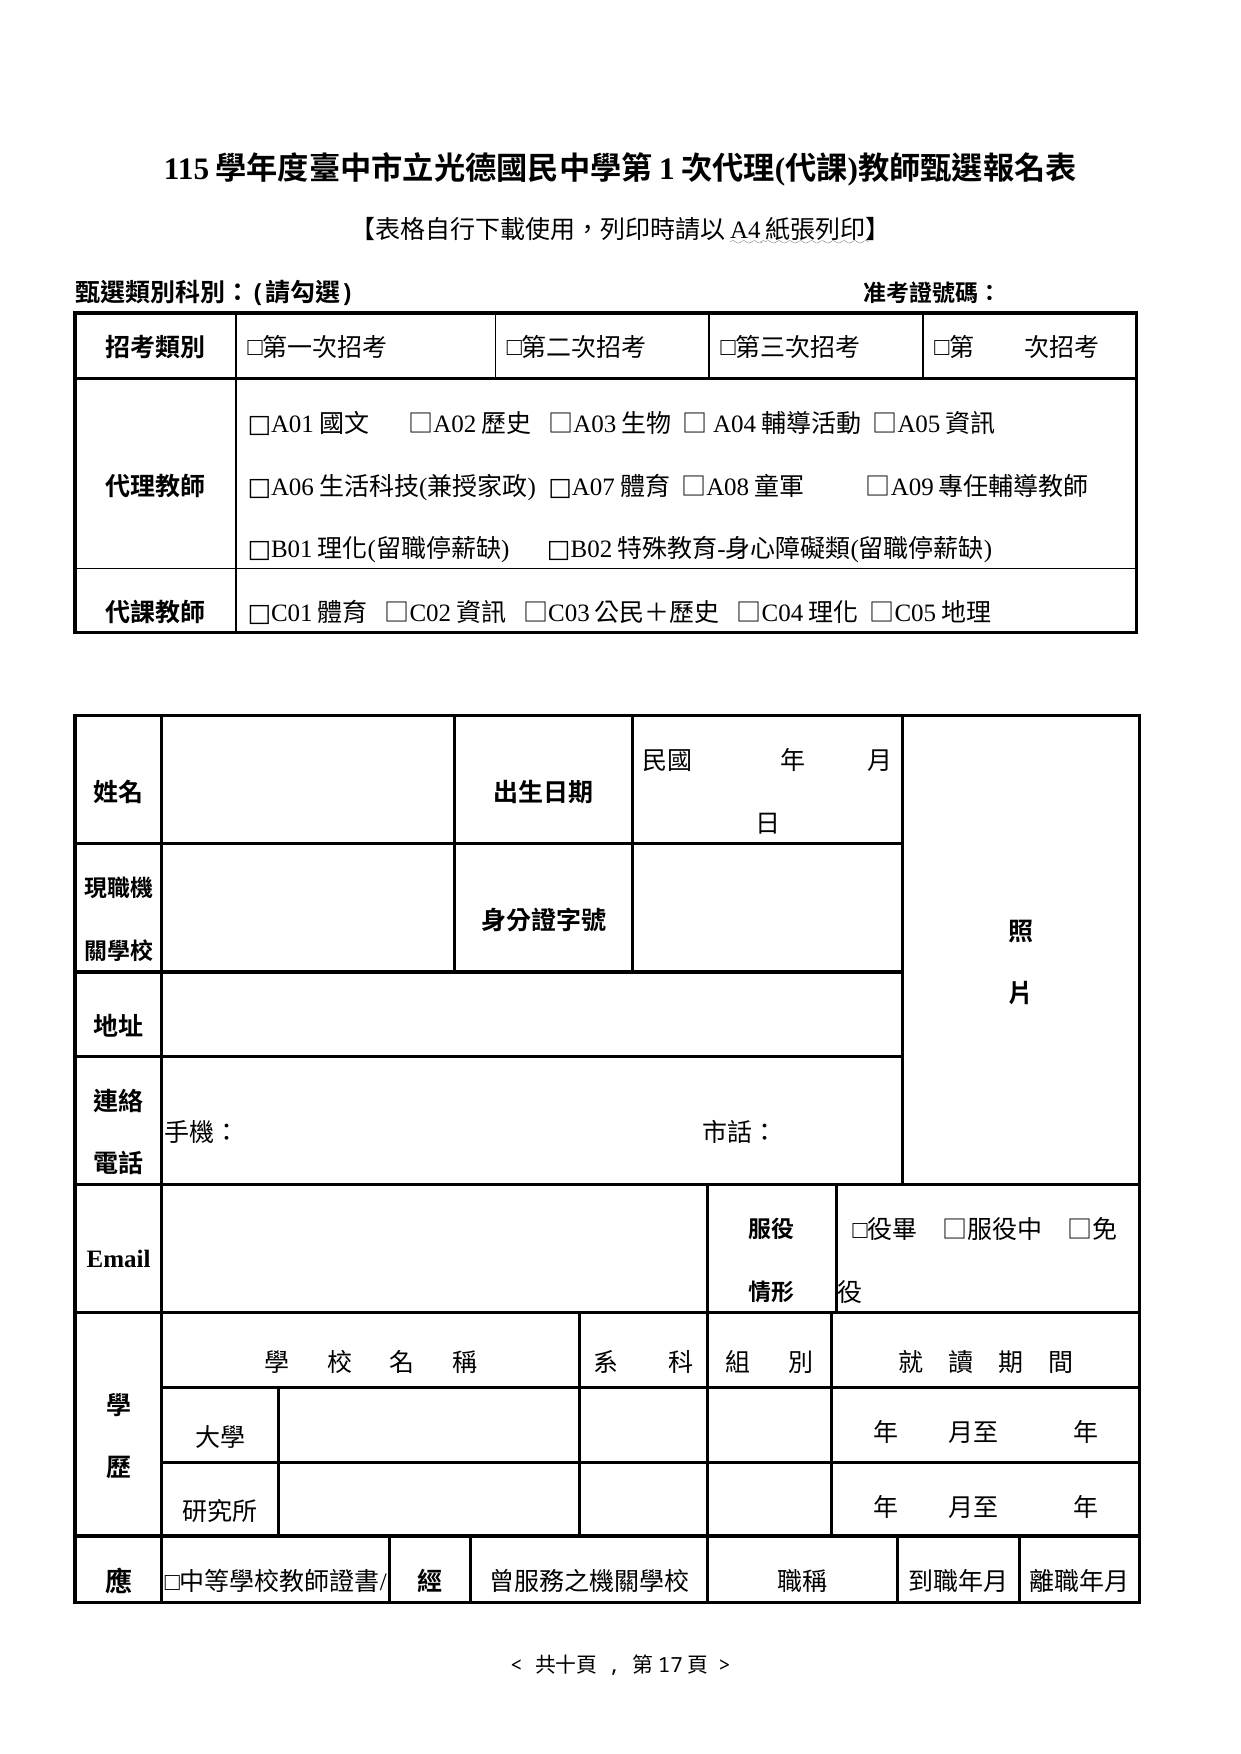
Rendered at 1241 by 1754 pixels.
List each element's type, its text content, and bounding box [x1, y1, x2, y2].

table_cell 手機： 市話： [163, 1058, 901, 1183]
table_cell 地址 [77, 974, 160, 1055]
table_cell □役畢 □服役中 □免役 [838, 1186, 1138, 1311]
table_cell 應 [77, 1538, 160, 1601]
text 【表格自行下載使用，列印時請以A4紙張列印】 [75, 186, 1165, 249]
table_header □第三次招考 [710, 315, 922, 377]
table_cell 現職機關學校 [77, 845, 160, 970]
table_cell 離職年月 [1021, 1538, 1138, 1601]
table_cell [581, 1389, 706, 1461]
text 甄選類別科別：(請勾選) 准考證號碼： [75, 249, 1165, 311]
table_cell □A01國文 □A02歷史 □A03生物 □ A04輔導活動 □A05資訊 □A06生活科技(兼授家政) □A07體育 □A08童軍 □A09專任輔導教師 □B01理化(留職停薪缺) □B02特殊教育-身心障礙類(留職停薪缺) [237, 380, 1135, 568]
table_cell 年 月至 年 月 [833, 1464, 1138, 1534]
table_cell [163, 845, 453, 970]
table_cell 身分證字號 [456, 845, 631, 970]
table_cell [709, 1389, 830, 1461]
table_cell Email [77, 1186, 160, 1311]
table_cell 到職年月 [899, 1538, 1018, 1601]
table_cell [709, 1464, 830, 1534]
table_cell □C01體育 □C02資訊 □C03公民＋歷史 □C04理化 □C05地理 [237, 569, 1135, 631]
table_cell 就 讀 期 間 [833, 1314, 1138, 1386]
table_cell [634, 845, 901, 970]
table_cell 研究所 [163, 1464, 277, 1534]
table_cell [581, 1464, 706, 1534]
table_cell 年 月至 年 月 [833, 1389, 1138, 1461]
table_cell 代理教師 [77, 380, 235, 568]
table_cell [163, 1186, 706, 1311]
table_cell 系 科 [581, 1314, 706, 1386]
table_header 出生日期 [456, 717, 631, 842]
table_cell 經 [391, 1538, 469, 1601]
table_cell 服役 情形 [709, 1186, 835, 1311]
table_header 照 片 [904, 717, 1138, 1183]
table_cell 學 歷 [77, 1314, 160, 1534]
table_cell 組 別 [709, 1314, 830, 1386]
table_cell □中等學校教師證書/ [163, 1538, 388, 1601]
table_header □第一次招考 [237, 315, 495, 377]
table_header [163, 717, 453, 842]
table_cell 代課教師 [77, 569, 235, 631]
table_cell [280, 1389, 578, 1461]
table_header 姓名 [77, 717, 160, 842]
table_cell 連絡 電話 [77, 1058, 160, 1183]
table_cell [163, 974, 901, 1055]
table_header 民國 年 月 日 [634, 717, 901, 842]
table_header 招考類別 [77, 315, 235, 377]
table_cell 學 校 名 稱 [163, 1314, 578, 1386]
table_header □第 次招考 [924, 315, 1135, 377]
table_cell 職稱 [709, 1538, 896, 1601]
text 115學年度臺中市立光德國民中學第1次代理(代課)教師甄選報名表 [75, 124, 1165, 186]
table_cell 大學 [163, 1389, 277, 1461]
table_header □第二次招考 [496, 315, 708, 377]
table_cell [280, 1464, 578, 1534]
table_cell 曾服務之機關學校 [472, 1538, 706, 1601]
